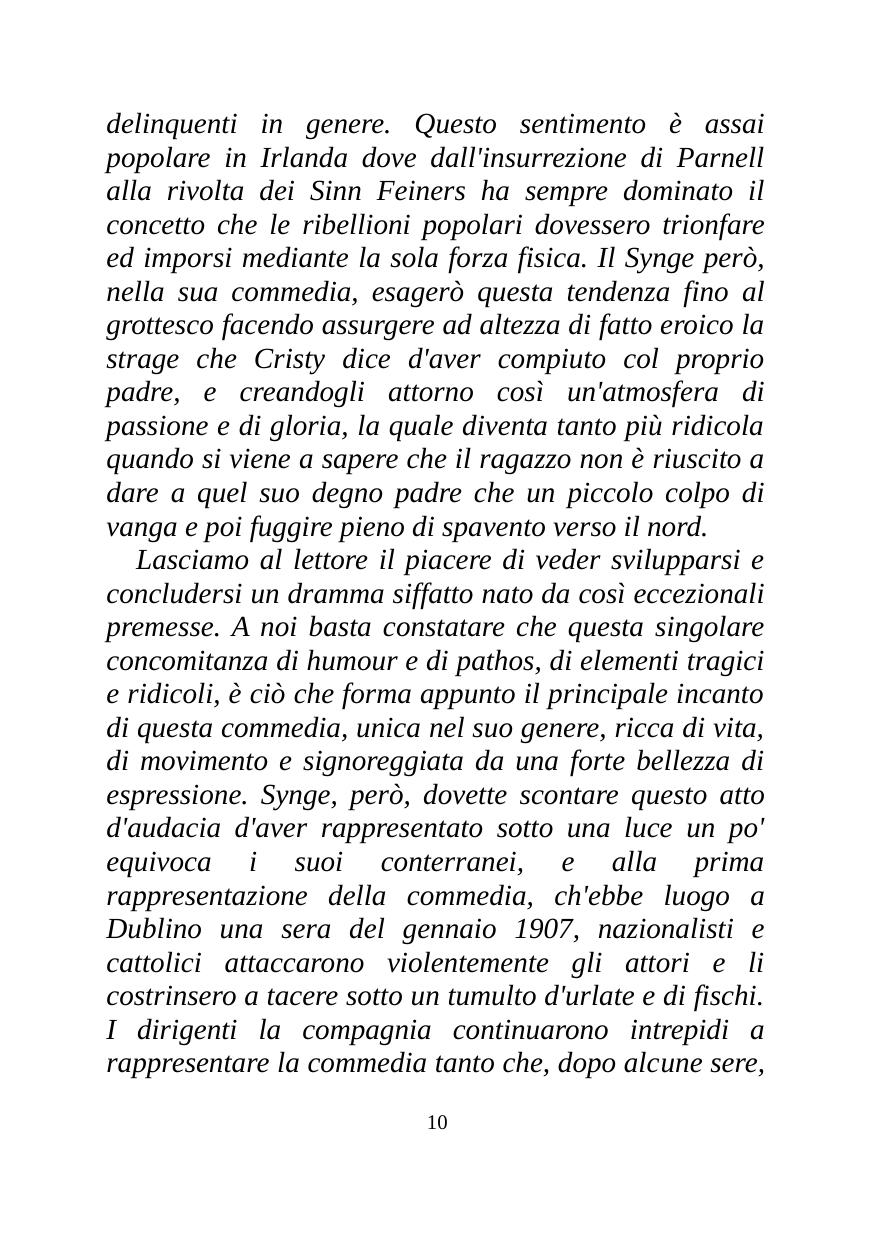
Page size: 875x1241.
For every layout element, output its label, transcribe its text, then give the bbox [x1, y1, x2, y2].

text delinquenti in genere. Questo sentimento è assai popolare in Irlanda dove dall'insurrezione di Parnell alla rivolta dei Sinn Feiners ha sempre dominato il concetto che le ribellioni popolari dovessero trionfare ed imporsi mediante la sola forza fisica. Il Synge però, nella sua commedia, esagerò questa tendenza fino al grottesco facendo assurgere ad altezza di fatto eroico la strage che Cristy dice d'aver compiuto col proprio padre, e creandogli attorno così un'atmosfera di passione e di gloria, la quale diventa tanto più ridicola quando si viene a sapere che il ragazzo non è riuscito a dare a quel suo degno padre che un piccolo colpo di vanga e poi fuggire pieno di spavento verso il nord. [106, 106, 768, 542]
text Lasciamo al lettore il piacere di veder svilupparsi e concludersi un dramma siffatto nato da così eccezionali premesse. A noi basta constatare che questa singolare concomitanza di humour e di pathos, di elementi tragici e ridicoli, è ciò che forma appunto il principale incanto di questa commedia, unica nel suo genere, ricca di vita, di movimento e signoreggiata da una forte bellezza di espressione. Synge, però, dovette scontare questo atto d'audacia d'aver rappresentato sotto una luce un po' equivoca i suoi conterranei, e alla prima rappresentazione della commedia, ch'ebbe luogo a Dublino una sera del gennaio 1907, nazionalisti e cattolici attaccarono violentemente gli attori e li costrinsero a tacere sotto un tumulto d'urlate e di fischi. I dirigenti la compagnia continuarono intrepidi a rappresentare la commedia tanto che, dopo alcune sere, [106, 542, 768, 1079]
